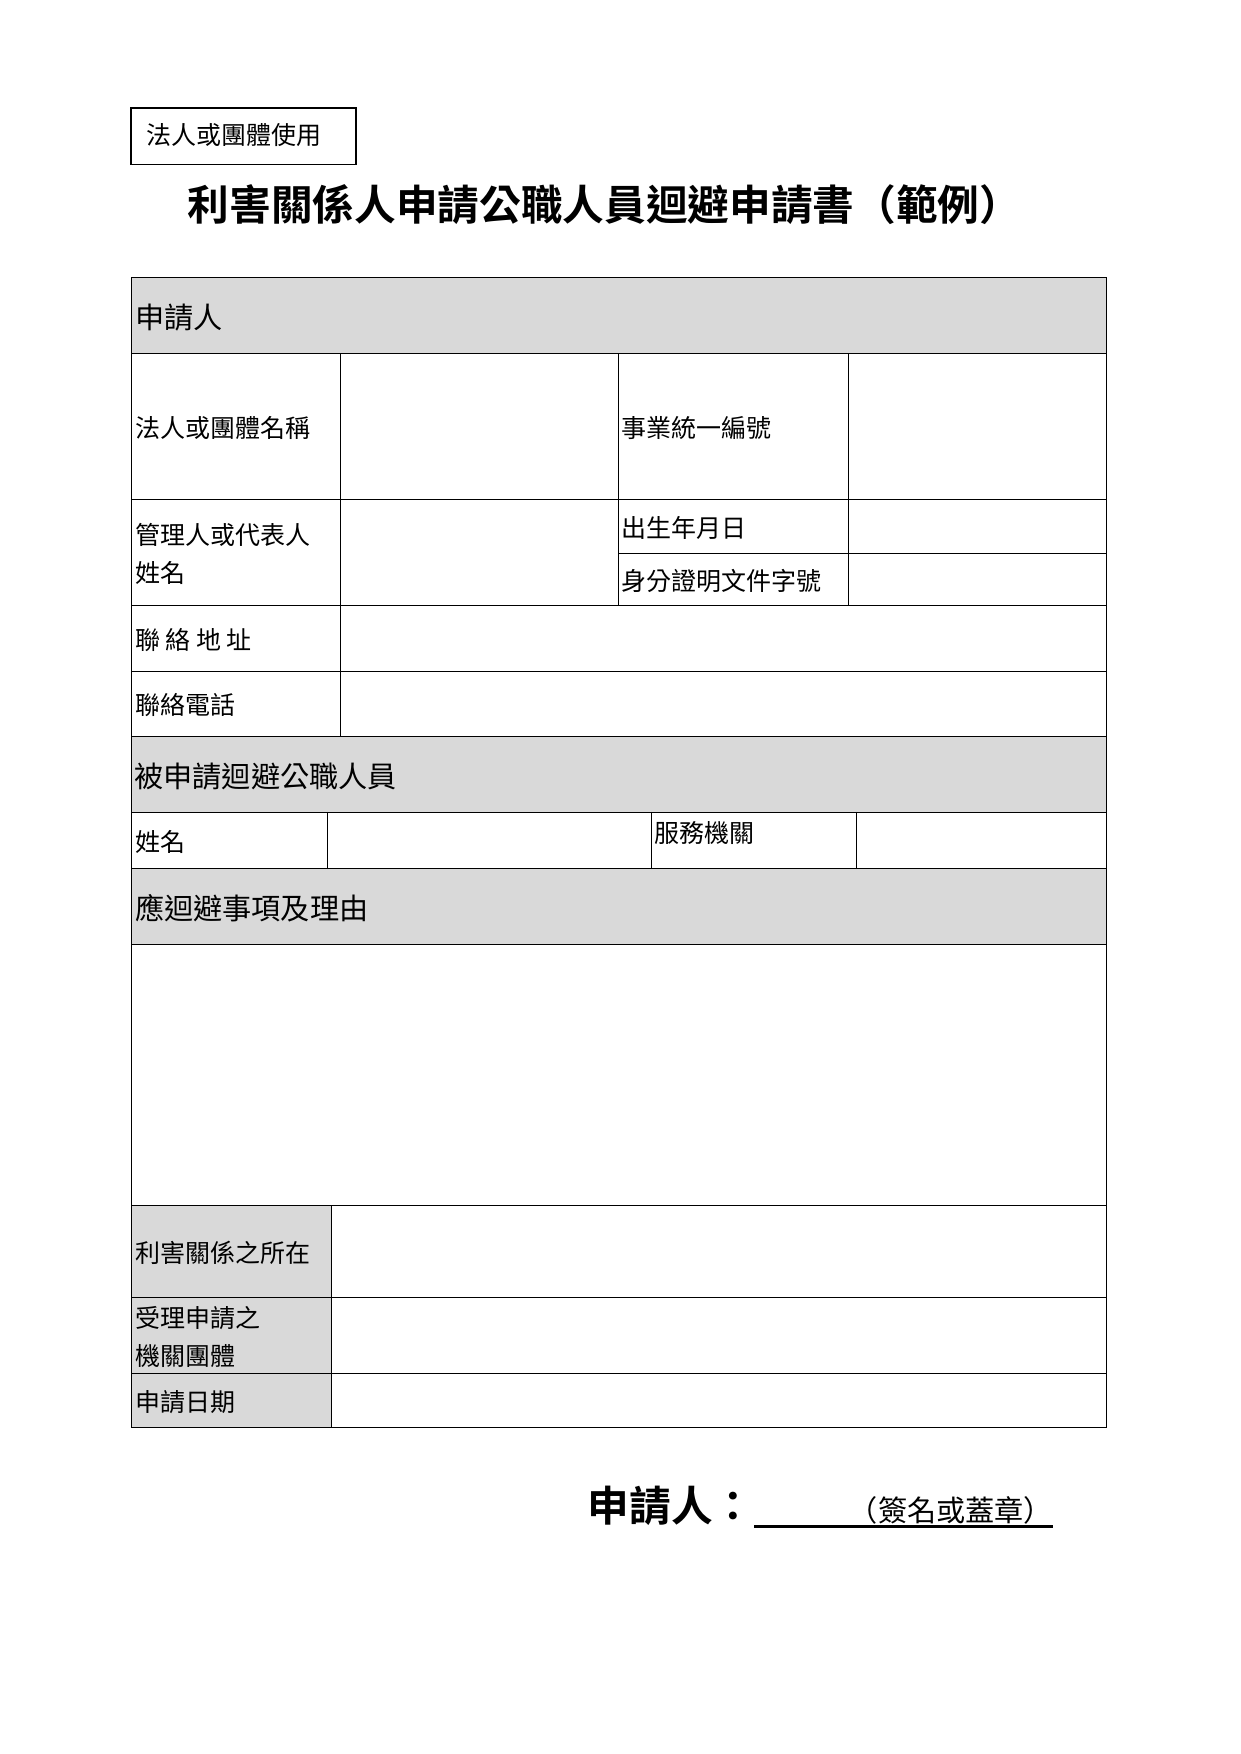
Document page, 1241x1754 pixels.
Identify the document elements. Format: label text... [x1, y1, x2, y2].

text 申請人： （簽名或蓋章） [187, 1466, 1053, 1541]
table_cell [849, 554, 1106, 605]
table_cell [341, 606, 1106, 671]
table_cell 法人或團體名稱 [132, 354, 340, 499]
table_header 申請人 [132, 278, 1106, 353]
table_cell 姓名 [132, 813, 327, 868]
table_cell [132, 945, 1106, 1205]
table_cell 出生年月日 [619, 500, 848, 553]
table_cell 身分證明文件字號 [619, 554, 848, 605]
text 利害關係人申請公職人員迴避申請書（範例） [187, 164, 1053, 239]
text 法人或團體使用 [146, 116, 341, 152]
table_cell [849, 354, 1106, 499]
table_cell [332, 1206, 1106, 1297]
table_cell 管理人或代表人 姓名 [132, 500, 340, 605]
table_cell [332, 1374, 1106, 1427]
table_cell 聯絡電話 [132, 672, 340, 736]
table_cell [328, 813, 651, 868]
table_cell [857, 813, 1106, 868]
table_cell [341, 672, 1106, 736]
table_cell 被申請迴避公職人員 [132, 737, 1106, 812]
table_cell [341, 354, 618, 499]
table_cell [332, 1298, 1106, 1373]
table_cell 事業統一編號 [619, 354, 848, 499]
table_cell 應迴避事項及理由 [132, 869, 1106, 944]
table_cell 服務機關 [652, 813, 856, 868]
table_cell 利害關係之所在 [132, 1206, 331, 1297]
table_cell 申請日期 [132, 1374, 331, 1427]
table_cell 受理申請之 機關團體 [132, 1298, 331, 1373]
table_cell [341, 500, 618, 605]
table_cell [849, 500, 1106, 553]
table_cell 聯 絡 地 址 [132, 606, 340, 671]
